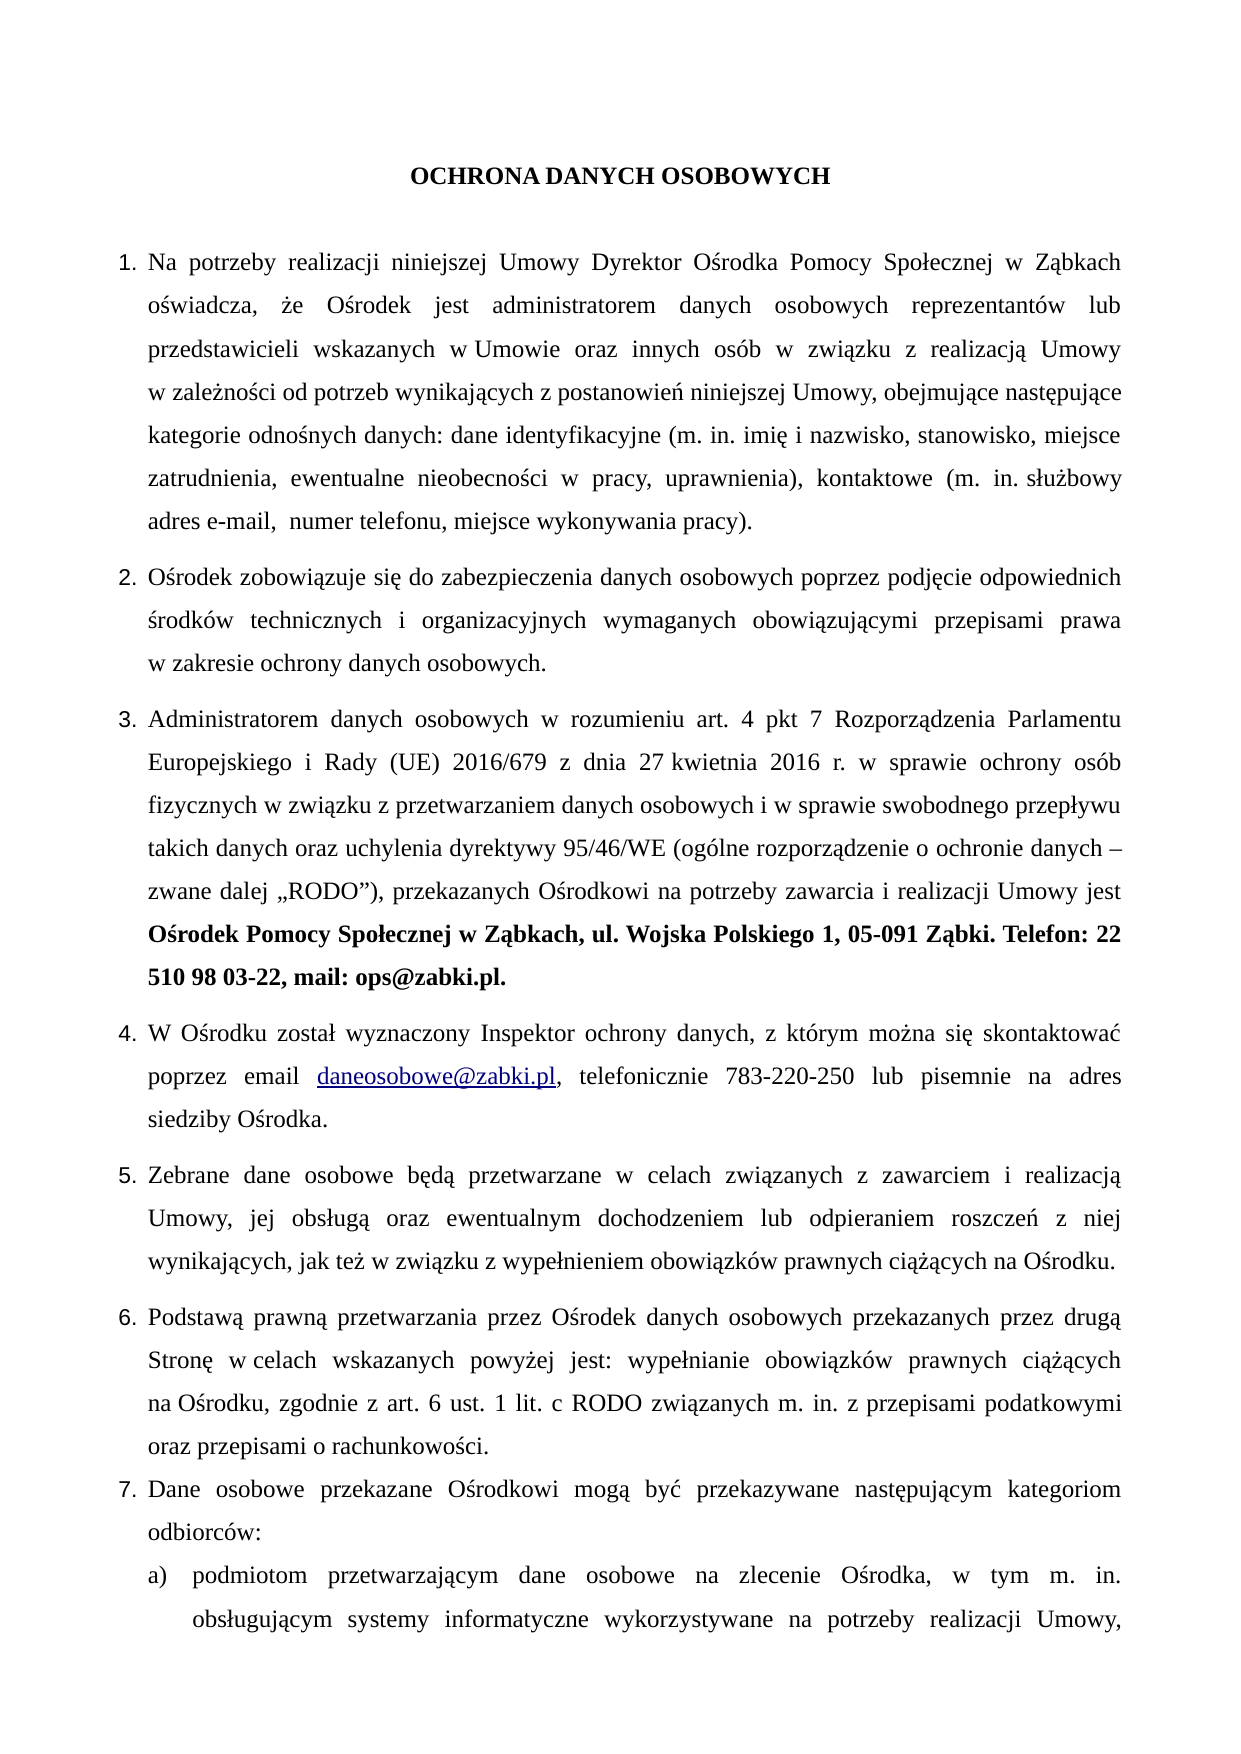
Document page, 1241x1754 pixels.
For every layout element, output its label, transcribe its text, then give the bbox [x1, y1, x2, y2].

list Dane osobowe przekazane Ośrodkowi mogą być przekazywane następującym kategoriom odbiorców: [118, 1474, 1122, 1546]
list Podstawą prawną przetwarzania przez Ośrodek danych osobowych przekazanych przez drugą Stronę w celach wskazanych powyżej jest: wypełnianie obowiązków prawnych ciążących na Ośrodku, zgodnie z art. 6 ust. 1 lit. c RODO związanych m. in. z przepisami podatkowymi oraz przepisami o rachunkowości. [118, 1302, 1122, 1460]
subtitle OCHRONA DANYCH OSOBOWYCH [118, 161, 1122, 190]
list Administratorem danych osobowych w rozumieniu art. 4 pkt 7 Rozporządzenia Parlamentu Europejskiego i Rady (UE) 2016/679 z dnia 27 kwietnia 2016 r. w sprawie ochrony osób fizycznych w związku z przetwarzaniem danych osobowych i w sprawie swobodnego przepływu takich danych oraz uchylenia dyrektywy 95/46/WE (ogólne rozporządzenie o ochronie danych – zwane dalej „RODO”), przekazanych Ośrodkowi na potrzeby zawarcia i realizacji Umowy jest Ośrodek Pomocy Społecznej w Ząbkach, ul. Wojska Polskiego 1, 05-091 Ząbki. Telefon: 22 510 98 03-22, mail: ops@zabki.pl. [118, 704, 1122, 991]
list podmiotom przetwarzającym dane osobowe na zlecenie Ośrodka, w tym m. in. obsługującym systemy informatyczne wykorzystywane na potrzeby realizacji Umowy, [148, 1561, 1122, 1632]
list Ośrodek zobowiązuje się do zabezpieczenia danych osobowych poprzez podjęcie odpowiednich środków technicznych i organizacyjnych wymaganych obowiązującymi przepisami prawa w zakresie ochrony danych osobowych. [118, 562, 1122, 677]
list W Ośrodku został wyznaczony Inspektor ochrony danych, z którym można się skontaktować poprzez email daneosobowe@zabki.pl, telefonicznie 783-220-250 lub pisemnie na adres siedziby Ośrodka. [118, 1018, 1122, 1133]
list Na potrzeby realizacji niniejszej Umowy Dyrektor Ośrodka Pomocy Społecznej w Ząbkach oświadcza, że Ośrodek jest administratorem danych osobowych reprezentantów lub przedstawicieli wskazanych w Umowie oraz innych osób w związku z realizacją Umowy w zależności od potrzeb wynikających z postanowień niniejszej Umowy, obejmujące następujące kategorie odnośnych danych: dane identyfikacyjne (m. in. imię i nazwisko, stanowisko, miejsce zatrudnienia, ewentualne nieobecności w pracy, uprawnienia), kontaktowe (m. in. służbowy adres e-mail, numer telefonu, miejsce wykonywania pracy). [118, 247, 1122, 535]
list Zebrane dane osobowe będą przetwarzane w celach związanych z zawarciem i realizacją Umowy, jej obsługą oraz ewentualnym dochodzeniem lub odpieraniem roszczeń z niej wynikających, jak też w związku z wypełnieniem obowiązków prawnych ciążących na Ośrodku. [118, 1160, 1122, 1275]
